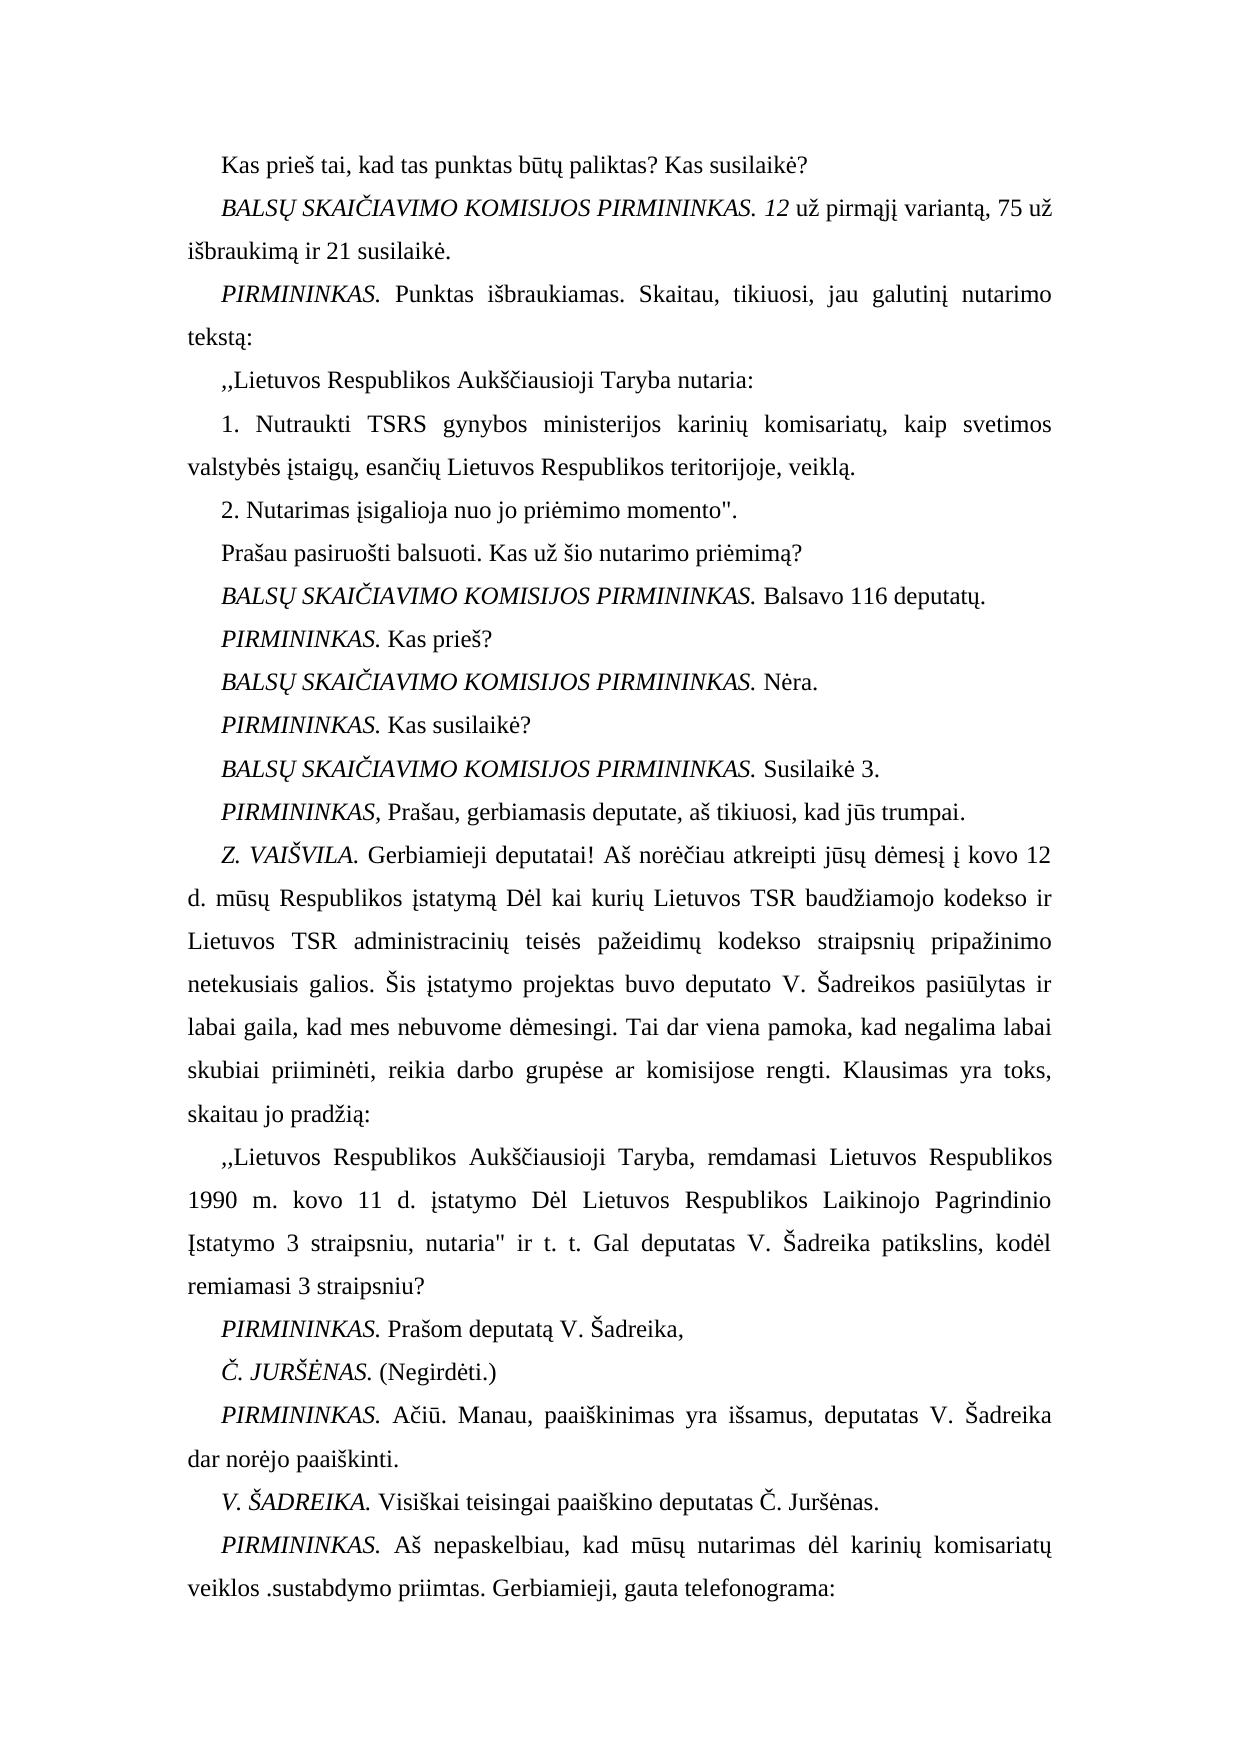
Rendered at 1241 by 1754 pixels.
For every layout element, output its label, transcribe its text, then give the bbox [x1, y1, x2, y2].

text Pirmininkas. Aš nepaskelbiau, kad mūsų nutarimas dėl karinių komisariatų veiklos .sustabdymo priimtas. Gerbiamieji, gauta telefonograma: [187, 1530, 1053, 1602]
text Kas prieš tai, kad tas punktas būtų paliktas? Kas susilaikė? [187, 150, 1053, 179]
text Č. Juršėnas. (Negirdėti.) [187, 1357, 1053, 1386]
text ,,Lietuvos Respublikos Aukščiausioji Taryba nutaria: [187, 366, 1053, 394]
text Z. Vaišvila. Gerbiamieji deputatai! Aš norėčiau atkreipti jūsų dėmesį į kovo 12 d. mūsų Respublikos įstatymą Dėl kai kurių Lietuvos TSR baudžiamojo kodekso ir Lietuvos TSR administracinių teisės pažeidimų kodekso straipsnių pripažinimo netekusiais galios. Šis įstatymo projektas buvo deputato V. Šadreikos pasiūlytas ir labai gaila, kad mes nebuvome dėmesingi. Tai dar viena pamoka, kad negalima labai skubiai priiminėti, reikia darbo grupėse ar komisijose rengti. Klausimas yra toks, skaitau jo pradžią: [187, 840, 1053, 1127]
text Pirmininkas. Kas susilaikė? [187, 711, 1053, 739]
text ,,Lietuvos Respublikos Aukščiausioji Taryba, remdamasi Lietuvos Respublikos 1990 m. kovo 11 d. įstatymo Dėl Lietuvos Respublikos Laikinojo Pagrindinio Įstatymo 3 straipsniu, nutaria" ir t. t. Gal deputatas V. Šadreika patikslins, kodėl remiamasi 3 straipsniu? [187, 1142, 1053, 1300]
text Pirmininkas. Prašom deputatą V. Šadreika, [187, 1314, 1053, 1343]
text Pirmininkas. Kas prieš? [187, 624, 1053, 653]
text Balsų skaičiavimo komisijos pirmininkas. Susilaikė 3. [187, 754, 1053, 782]
text 1. Nutraukti TSRS gynybos ministerijos karinių komisariatų, kaip svetimos valstybės įstaigų, esančių Lietuvos Respublikos teritorijoje, veiklą. [187, 409, 1053, 481]
text 2. Nutarimas įsigalioja nuo jo priėmimo momento". [187, 495, 1053, 524]
text Prašau pasiruošti balsuoti. Kas už šio nutarimo priėmimą? [187, 538, 1053, 567]
text Pirmininkas. Ačiū. Manau, paaiškinimas yra išsamus, deputatas V. Šadreika dar norėjo paaiškinti. [187, 1401, 1053, 1472]
text Balsų skaičiavimo komisijos pirmininkas. Nėra. [187, 667, 1053, 696]
text Balsų SKAIČIAVIMO komisijos pirmininkas. 12 už pirmąjį variantą, 75 už išbraukimą ir 21 susilaikė. [187, 193, 1053, 265]
text Pirmininkas. Punktas išbraukiamas. Skaitau, tikiuosi, jau galutinį nutarimo tekstą: [187, 279, 1053, 351]
text Balsų skaičiavimo komisijos pirmininkas. Balsavo 116 deputatų. [187, 581, 1053, 610]
text V. Šadreika. Visiškai teisingai paaiškino deputatas Č. Juršėnas. [187, 1487, 1053, 1516]
text Pirmininkas, Prašau, gerbiamasis deputate, aš tikiuosi, kad jūs trumpai. [187, 797, 1053, 826]
